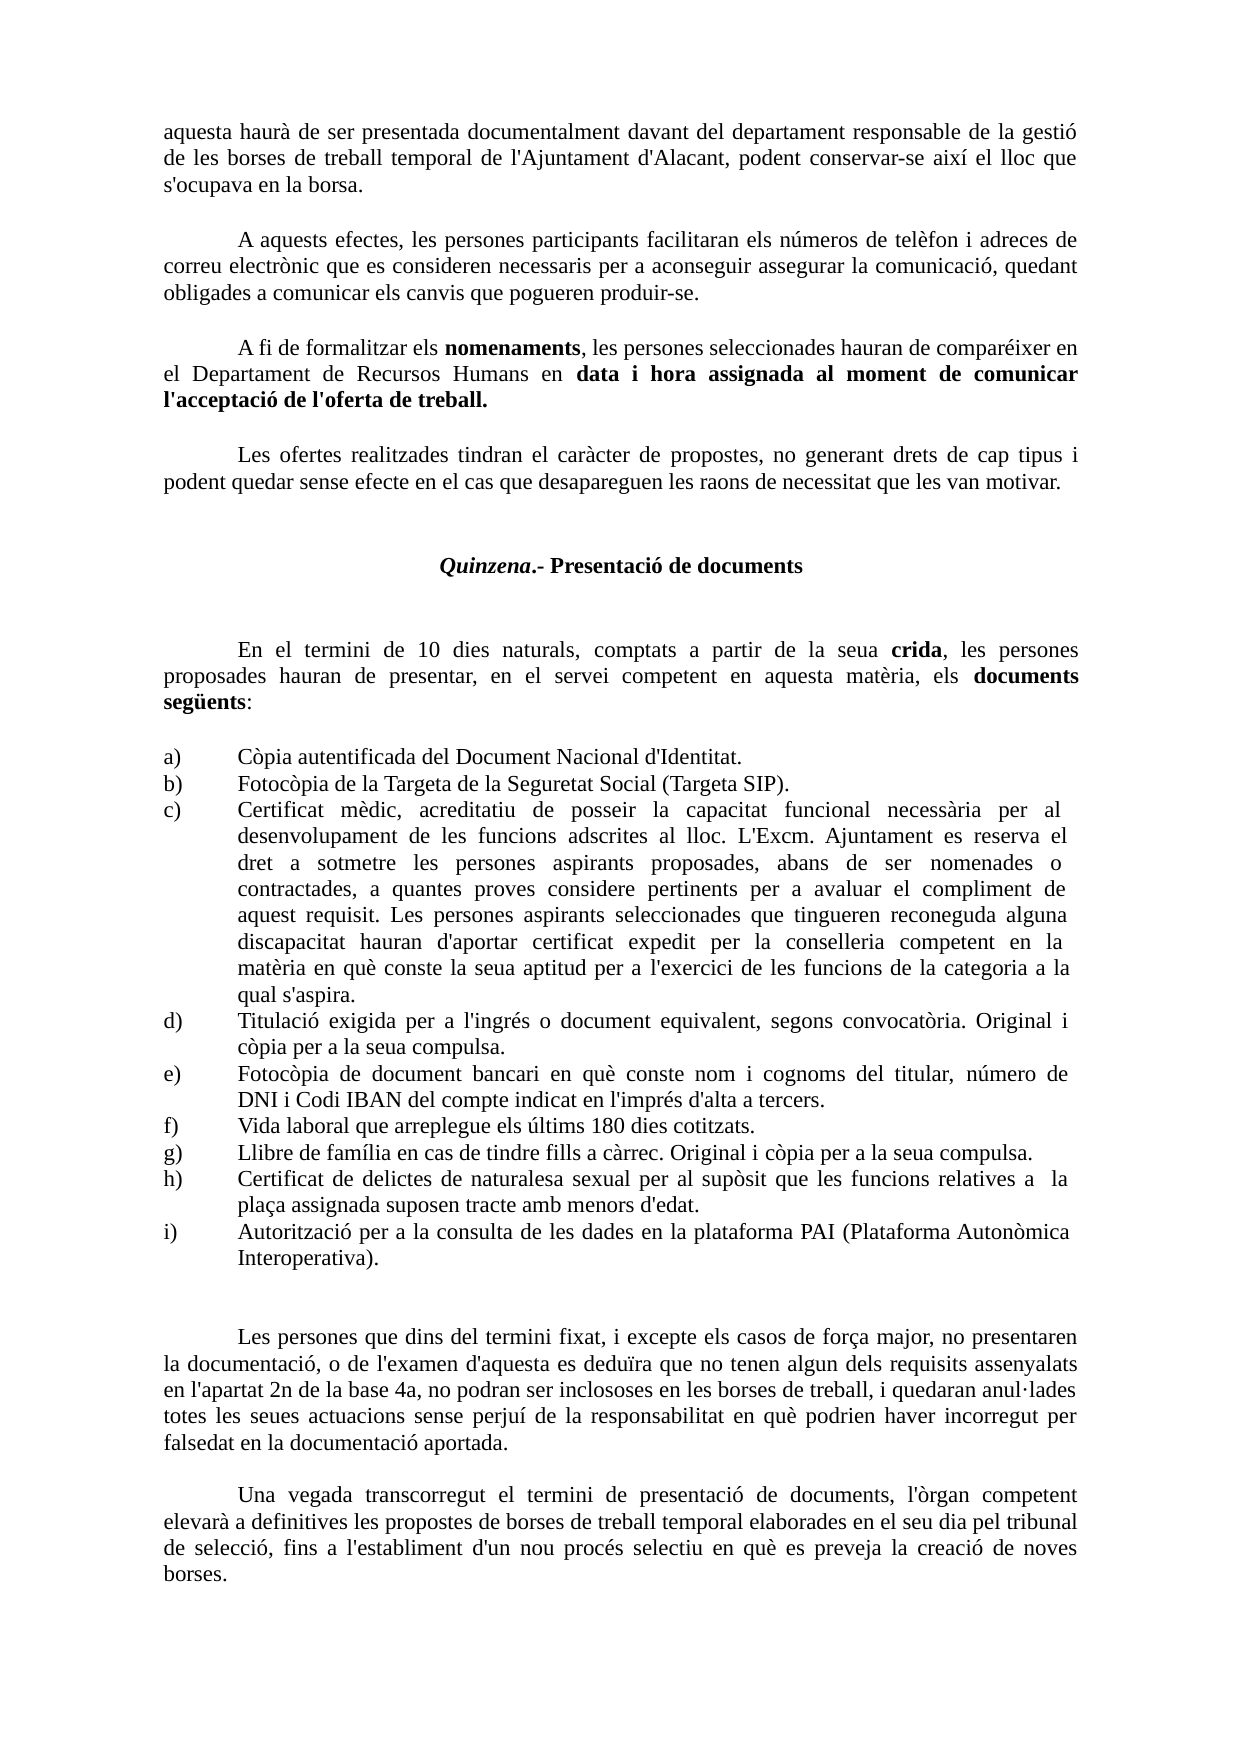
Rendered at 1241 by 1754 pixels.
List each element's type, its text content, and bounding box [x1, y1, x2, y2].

text A fi de formalitzar els nomenaments, les persones seleccionades hauran de comparéixer en el Departament de Recursos Humans en data i hora assignada al moment de comunicar l'acceptació de l'oferta de treball. [163, 334, 1079, 413]
text En el termini de 10 dies naturals, comptats a partir de la seua crida, les persones proposades hauran de presentar, en el servei competent en aquesta matèria, els documents següents: [163, 636, 1079, 715]
text Quinzena.- Presentació de documents [163, 552, 1079, 578]
list Certificat de delictes de naturalesa sexual per al supòsit que les funcions relatives a la plaça assignada suposen tracte amb menors d'edat. [163, 1165, 1079, 1218]
list Vida laboral que arreplegue els últims 180 dies cotitzats. [163, 1112, 1079, 1139]
text Les persones que dins del termini fixat, i excepte els casos de força major, no presentaren la documentació, o de l'examen d'aquesta es deduïra que no tenen algun dels requisits assenyalats en l'apartat 2n de la base 4a, no podran ser inclososes en les borses de treball, i quedaran anul·lades totes les seues actuacions sense perjuí de la responsabilitat en què podrien haver incorregut per falsedat en la documentació aportada. [163, 1323, 1079, 1455]
text aquesta haurà de ser presentada documentalment davant del departament responsable de la gestió de les borses de treball temporal de l'Ajuntament d'Alacant, podent conservar-se així el lloc que s'ocupava en la borsa. [163, 118, 1079, 197]
text Una vegada transcorregut el termini de presentació de documents, l'òrgan competent elevarà a definitives les propostes de borses de treball temporal elaborades en el seu dia pel tribunal de selecció, fins a l'establiment d'un nou procés selectiu en què es preveja la creació de noves borses. [163, 1481, 1079, 1587]
list Titulació exigida per a l'ingrés o document equivalent, segons convocatòria. Original i còpia per a la seua compulsa. [163, 1007, 1079, 1060]
list Fotocòpia de la Targeta de la Seguretat Social (Targeta SIP). [163, 770, 1079, 796]
list Autorització per a la consulta de les dades en la plataforma PAI (Plataforma Autonòmica Interoperativa). [163, 1218, 1079, 1271]
list Certificat mèdic, acreditatiu de posseir la capacitat funcional necessària per al desenvolupament de les funcions adscrites al lloc. L'Excm. Ajuntament es reserva el dret a sotmetre les persones aspirants proposades, abans de ser nomenades o contractades, a quantes proves considere pertinents per a avaluar el compliment de aquest requisit. Les persones aspirants seleccionades que tingueren reconeguda alguna discapacitat hauran d'aportar certificat expedit per la conselleria competent en la matèria en què conste la seua aptitud per a l'exercici de les funcions de la categoria a la qual s'aspira. [163, 796, 1079, 1007]
list Fotocòpia de document bancari en què conste nom i cognoms del titular, número de DNI i Codi IBAN del compte indicat en l'imprés d'alta a tercers. [163, 1060, 1079, 1112]
text Les ofertes realitzades tindran el caràcter de propostes, no generant drets de cap tipus i podent quedar sense efecte en el cas que desapareguen les raons de necessitat que les van motivar. [163, 442, 1079, 494]
list Llibre de família en cas de tindre fills a càrrec. Original i còpia per a la seua compulsa. [163, 1139, 1079, 1165]
text A aquests efectes, les persones participants facilitaran els números de telèfon i adreces de correu electrònic que es consideren necessaris per a aconseguir assegurar la comunicació, quedant obligades a comunicar els canvis que pogueren produir-se. [163, 226, 1079, 305]
list Còpia autentificada del Document Nacional d'Identitat. [163, 743, 1079, 770]
